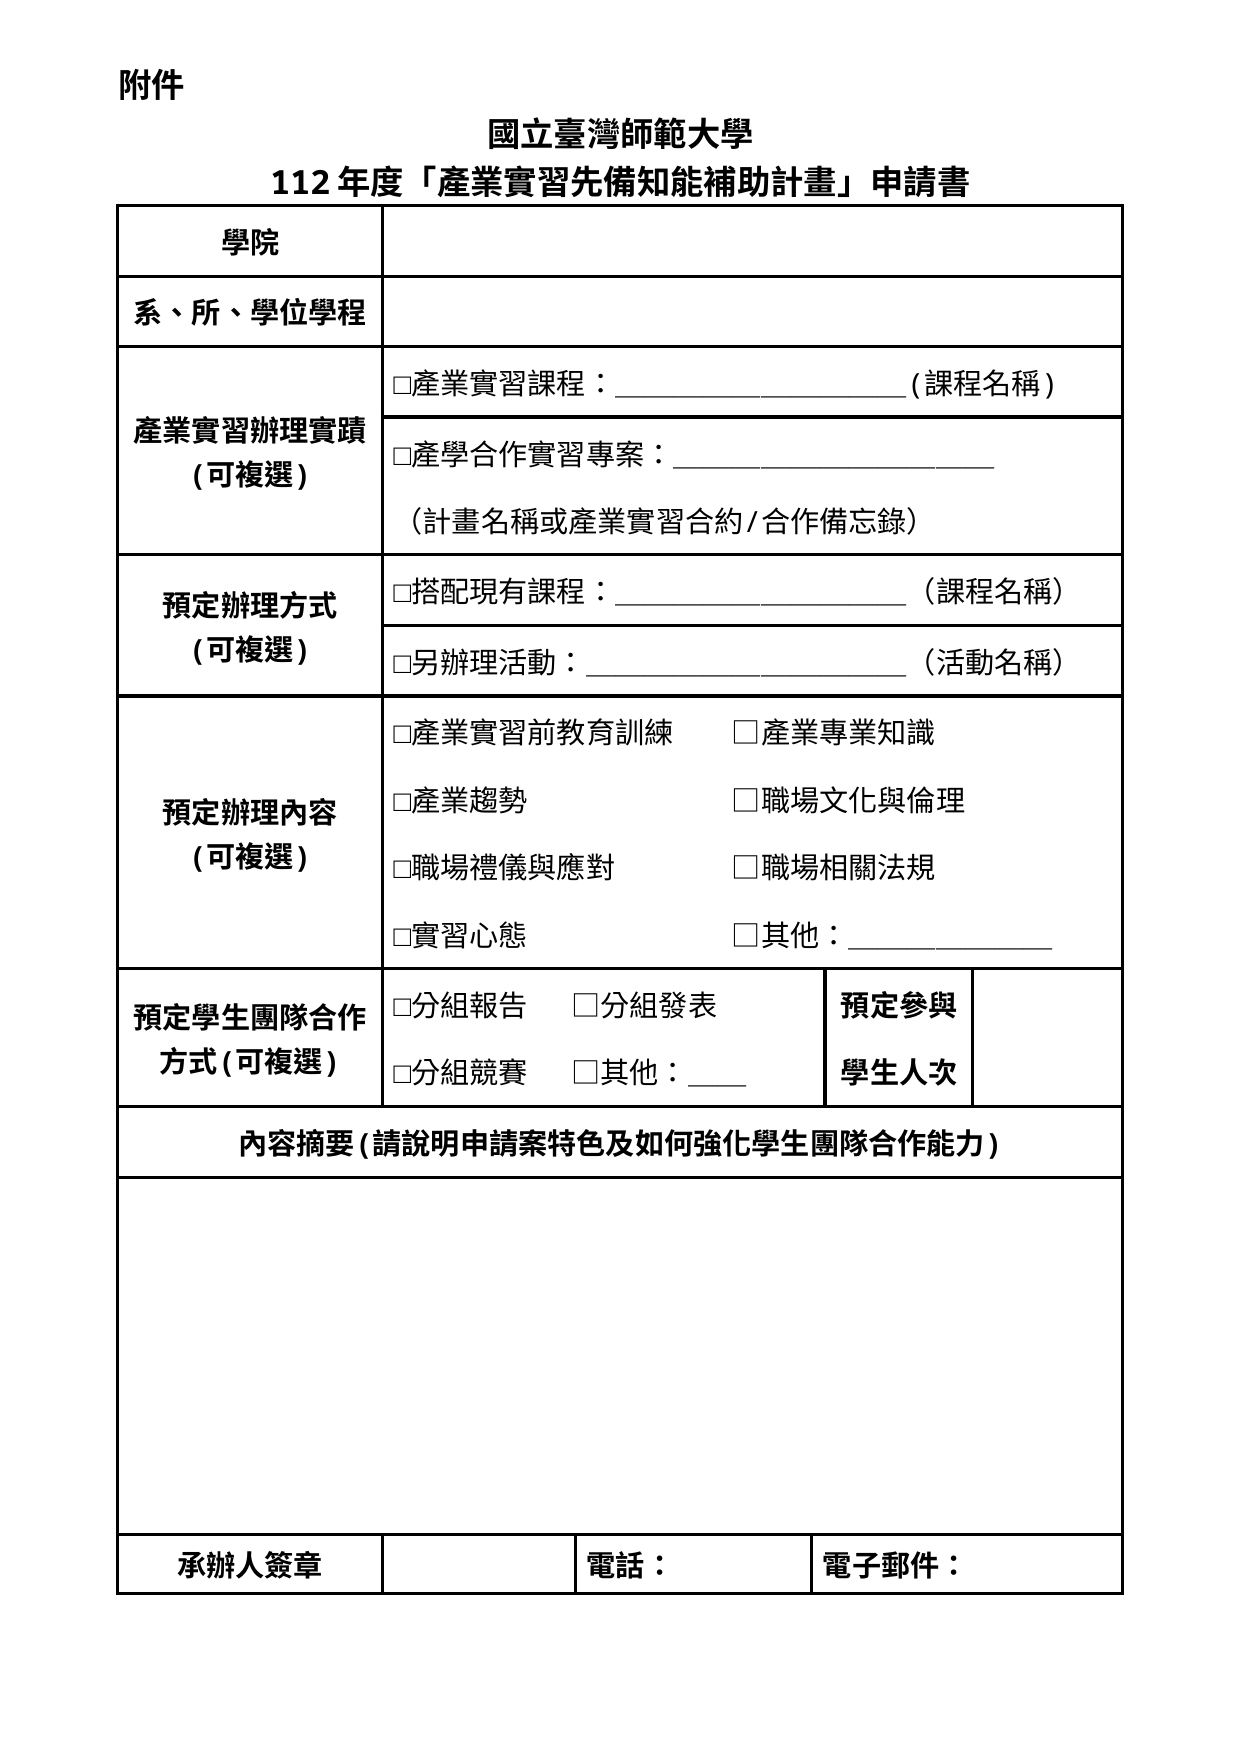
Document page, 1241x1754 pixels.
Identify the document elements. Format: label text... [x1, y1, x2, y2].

table_cell 承辦人簽章 [119, 1536, 381, 1592]
table_cell 電子郵件： [813, 1536, 1121, 1592]
text 112年度「產業實習先備知能補助計畫」申請書 [118, 156, 1122, 204]
table_cell □產業實習前教育訓練 □產業專業知識 □產業趨勢 □職場文化與倫理 □職場禮儀與應對 □職場相關法規 □實習心態 □其他：＿＿＿＿＿＿＿ [384, 698, 1121, 967]
table_cell [384, 278, 1121, 345]
table_cell □產學合作實習專案：＿＿＿＿＿＿＿＿＿＿＿ （計畫名稱或產業實習合約/合作備忘錄） [384, 419, 1121, 553]
table_cell 內容摘要(請說明申請案特色及如何強化學生團隊合作能力) [119, 1108, 1121, 1176]
table_cell □分組報告 □分組發表 □分組競賽 □其他：＿＿ [384, 970, 823, 1105]
table_cell 預定辦理方式 (可複選) [119, 556, 381, 694]
table_header 學院 [119, 207, 381, 274]
table_cell □搭配現有課程：＿＿＿＿＿＿＿＿＿＿（課程名稱） [384, 556, 1121, 624]
table_cell [974, 970, 1121, 1105]
table_cell □產業實習課程：＿＿＿＿＿＿＿＿＿＿(課程名稱) [384, 348, 1121, 415]
table_cell 產業實習辦理實蹟 (可複選) [119, 348, 381, 553]
text 附件 [118, 59, 1122, 107]
table_cell [384, 1536, 574, 1592]
table_cell 預定學生團隊合作方式(可複選) [119, 970, 381, 1105]
table_cell [119, 1179, 1121, 1533]
text 國立臺灣師範大學 [118, 107, 1122, 156]
table_cell 預定辦理內容 (可複選) [119, 698, 381, 967]
table_header [384, 207, 1121, 274]
table_cell 預定參與 學生人次 [827, 970, 971, 1105]
table_cell 系、所、學位學程 [119, 278, 381, 345]
table_cell □另辦理活動：＿＿＿＿＿＿＿＿＿＿＿（活動名稱） [384, 627, 1121, 694]
table_cell 電話： [577, 1536, 810, 1592]
